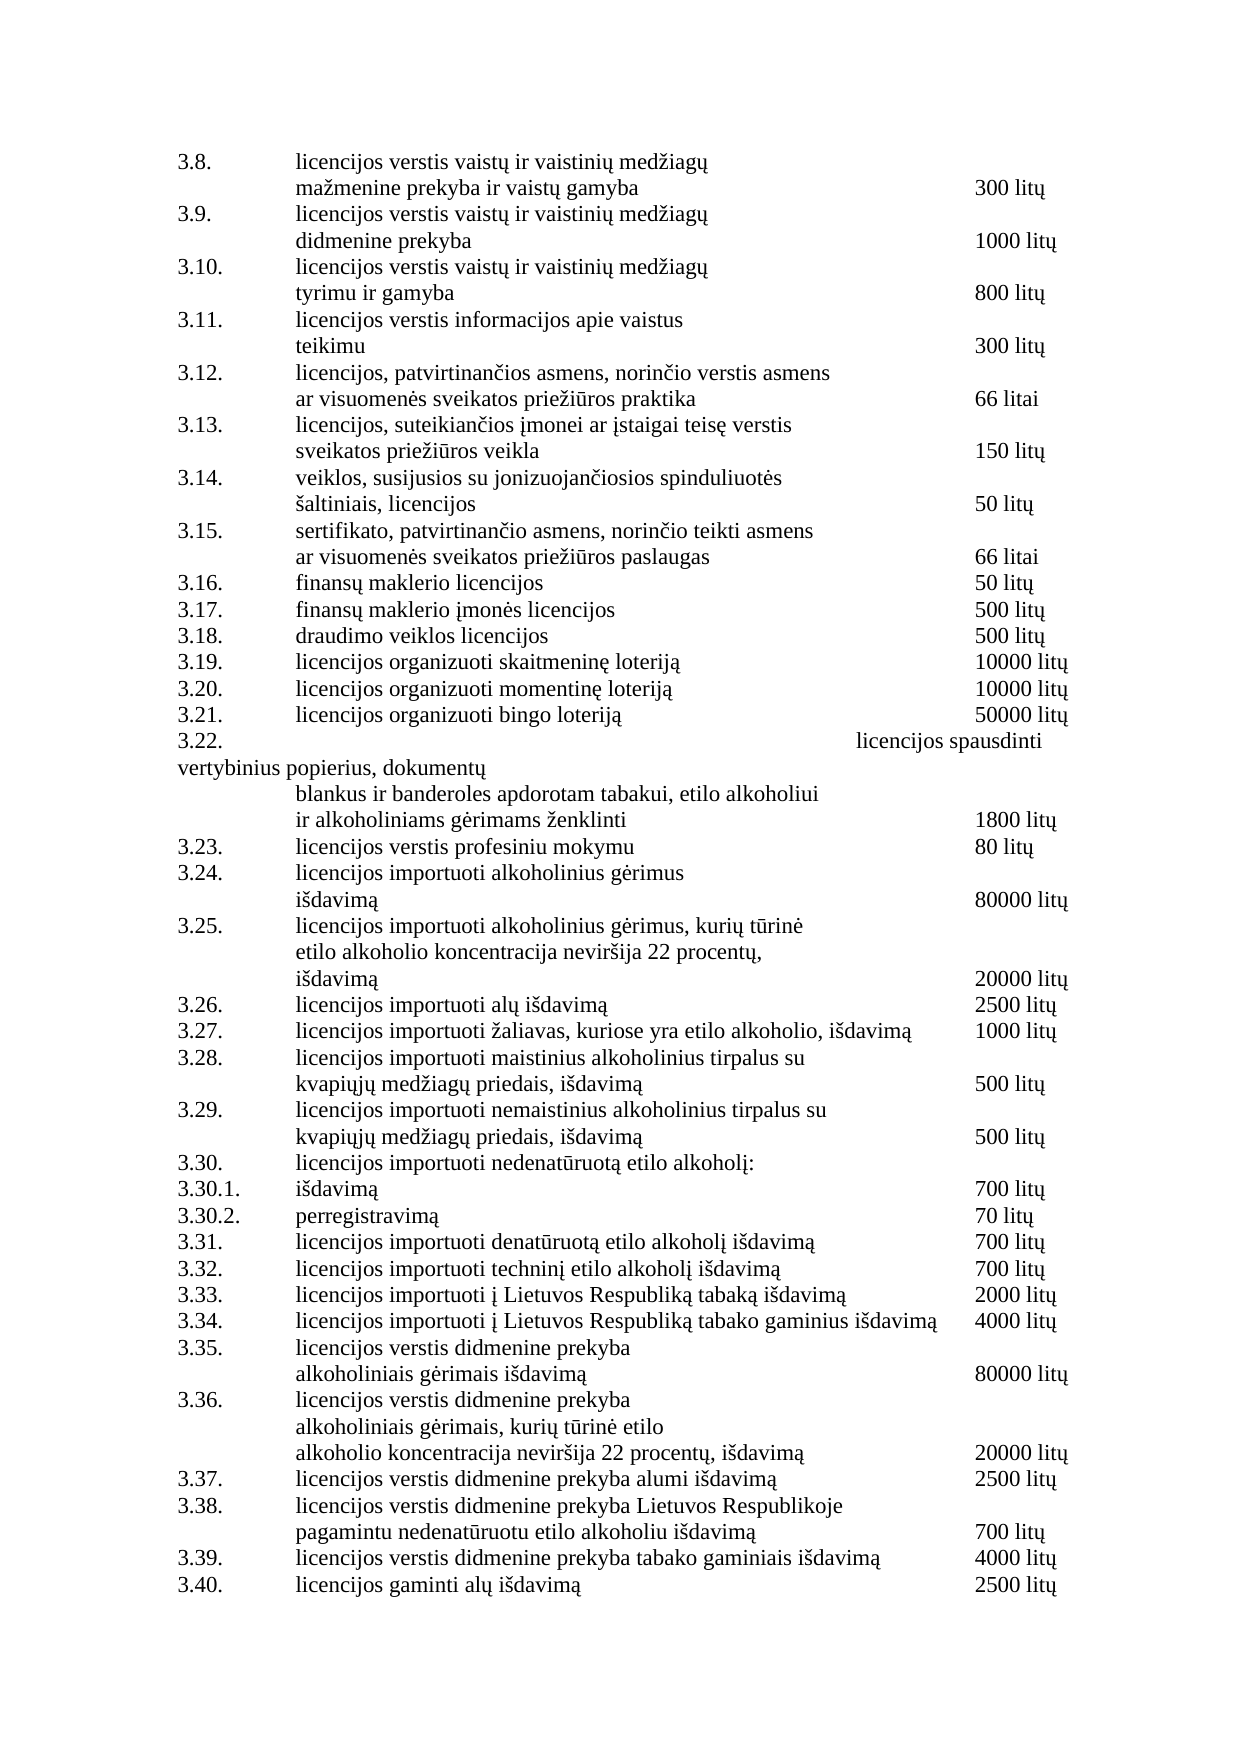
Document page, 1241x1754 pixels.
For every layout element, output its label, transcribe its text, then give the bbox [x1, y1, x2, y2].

text 3.30.1. išdavimą 700 litų [177, 1176, 1122, 1202]
text 3.12. licencijos, patvirtinančios asmens, norinčio verstis asmens ar visuomenės sveikatos priežiūros praktika 66 litai [177, 358, 1122, 411]
text blankus ir banderoles apdorotam tabakui, etilo alkoholiui [177, 780, 1122, 807]
list licencijos spausdinti vertybinius popierius, dokumentų [177, 727, 1122, 780]
text 3.16. finansų maklerio licencijos 50 litų [177, 569, 1122, 596]
text 3.30. licencijos importuoti nedenatūruotą etilo alkoholį: [177, 1149, 1122, 1176]
text 3.27. licencijos importuoti žaliavas, kuriose yra etilo alkoholio, išdavimą 1000 litų [177, 1017, 1122, 1044]
text 3.29. licencijos importuoti nemaistinius alkoholinius tirpalus su kvapiųjų medžiagų priedais, išdavimą 500 litų [177, 1096, 1122, 1149]
text 3.33. licencijos importuoti į Lietuvos Respubliką tabaką išdavimą 2000 litų [177, 1281, 1122, 1307]
text 3.14. veiklos, susijusios su jonizuojančiosios spinduliuotės šaltiniais, licencijos 50 litų [177, 464, 1122, 517]
text 3.37. licencijos verstis didmenine prekyba alumi išdavimą 2500 litų [177, 1465, 1122, 1492]
text 3.39. licencijos verstis didmenine prekyba tabako gaminiais išdavimą 4000 litų [177, 1544, 1122, 1571]
text ir alkoholiniams gėrimams ženklinti 1800 litų [177, 807, 1122, 833]
text 3.31. licencijos importuoti denatūruotą etilo alkoholį išdavimą 700 litų [177, 1228, 1122, 1254]
text 3.28. licencijos importuoti maistinius alkoholinius tirpalus su kvapiųjų medžiagų priedais, išdavimą 500 litų [177, 1044, 1122, 1096]
text 3.34. licencijos importuoti į Lietuvos Respubliką tabako gaminius išdavimą 4000 litų [177, 1307, 1122, 1334]
text 3.9. licencijos verstis vaistų ir vaistinių medžiagų didmenine prekyba 1000 litų [177, 200, 1122, 253]
text 3.13. licencijos, suteikiančios įmonei ar įstaigai teisę verstis sveikatos priežiūros veikla 150 litų [177, 411, 1122, 464]
text 3.10. licencijos verstis vaistų ir vaistinių medžiagų tyrimu ir gamyba 800 litų [177, 253, 1122, 306]
text 3.8. licencijos verstis vaistų ir vaistinių medžiagų mažmenine prekyba ir vaistų gamyba 300 litų [177, 148, 1122, 200]
text 3.30.2. perregistravimą 70 litų [177, 1202, 1122, 1228]
text 3.26. licencijos importuoti alų išdavimą 2500 litų [177, 991, 1122, 1017]
text 3.35. licencijos verstis didmenine prekyba alkoholiniais gėrimais išdavimą 80000 litų [177, 1334, 1122, 1386]
text 3.17. finansų maklerio įmonės licencijos 500 litų [177, 596, 1122, 622]
text 3.38. licencijos verstis didmenine prekyba Lietuvos Respublikoje pagamintu nedenatūruotu etilo alkoholiu išdavimą 700 litų [177, 1492, 1122, 1544]
text 3.11. licencijos verstis informacijos apie vaistus teikimu 300 litų [177, 306, 1122, 358]
text 3.32. licencijos importuoti techninį etilo alkoholį išdavimą 700 litų [177, 1254, 1122, 1281]
text 3.21. licencijos organizuoti bingo loteriją 50000 litų [177, 701, 1122, 727]
text 3.25. licencijos importuoti alkoholinius gėrimus, kurių tūrinė etilo alkoholio koncentracija neviršija 22 procentų, išdavimą 20000 litų [177, 912, 1122, 991]
text 3.19. licencijos organizuoti skaitmeninę loteriją 10000 litų [177, 648, 1122, 675]
text 3.20. licencijos organizuoti momentinę loteriją 10000 litų [177, 675, 1122, 701]
text 3.40. licencijos gaminti alų išdavimą 2500 litų [177, 1571, 1122, 1597]
text 3.15. sertifikato, patvirtinančio asmens, norinčio teikti asmens ar visuomenės sveikatos priežiūros paslaugas 66 litai [177, 517, 1122, 569]
text 3.23. licencijos verstis profesiniu mokymu 80 litų [177, 833, 1122, 859]
text 3.18. draudimo veiklos licencijos 500 litų [177, 622, 1122, 648]
text 3.24. licencijos importuoti alkoholinius gėrimus išdavimą 80000 litų [177, 859, 1122, 912]
text 3.36. licencijos verstis didmenine prekyba alkoholiniais gėrimais, kurių tūrinė etilo alkoholio koncentracija neviršija 22 procentų, išdavimą 20000 litų [177, 1386, 1122, 1465]
